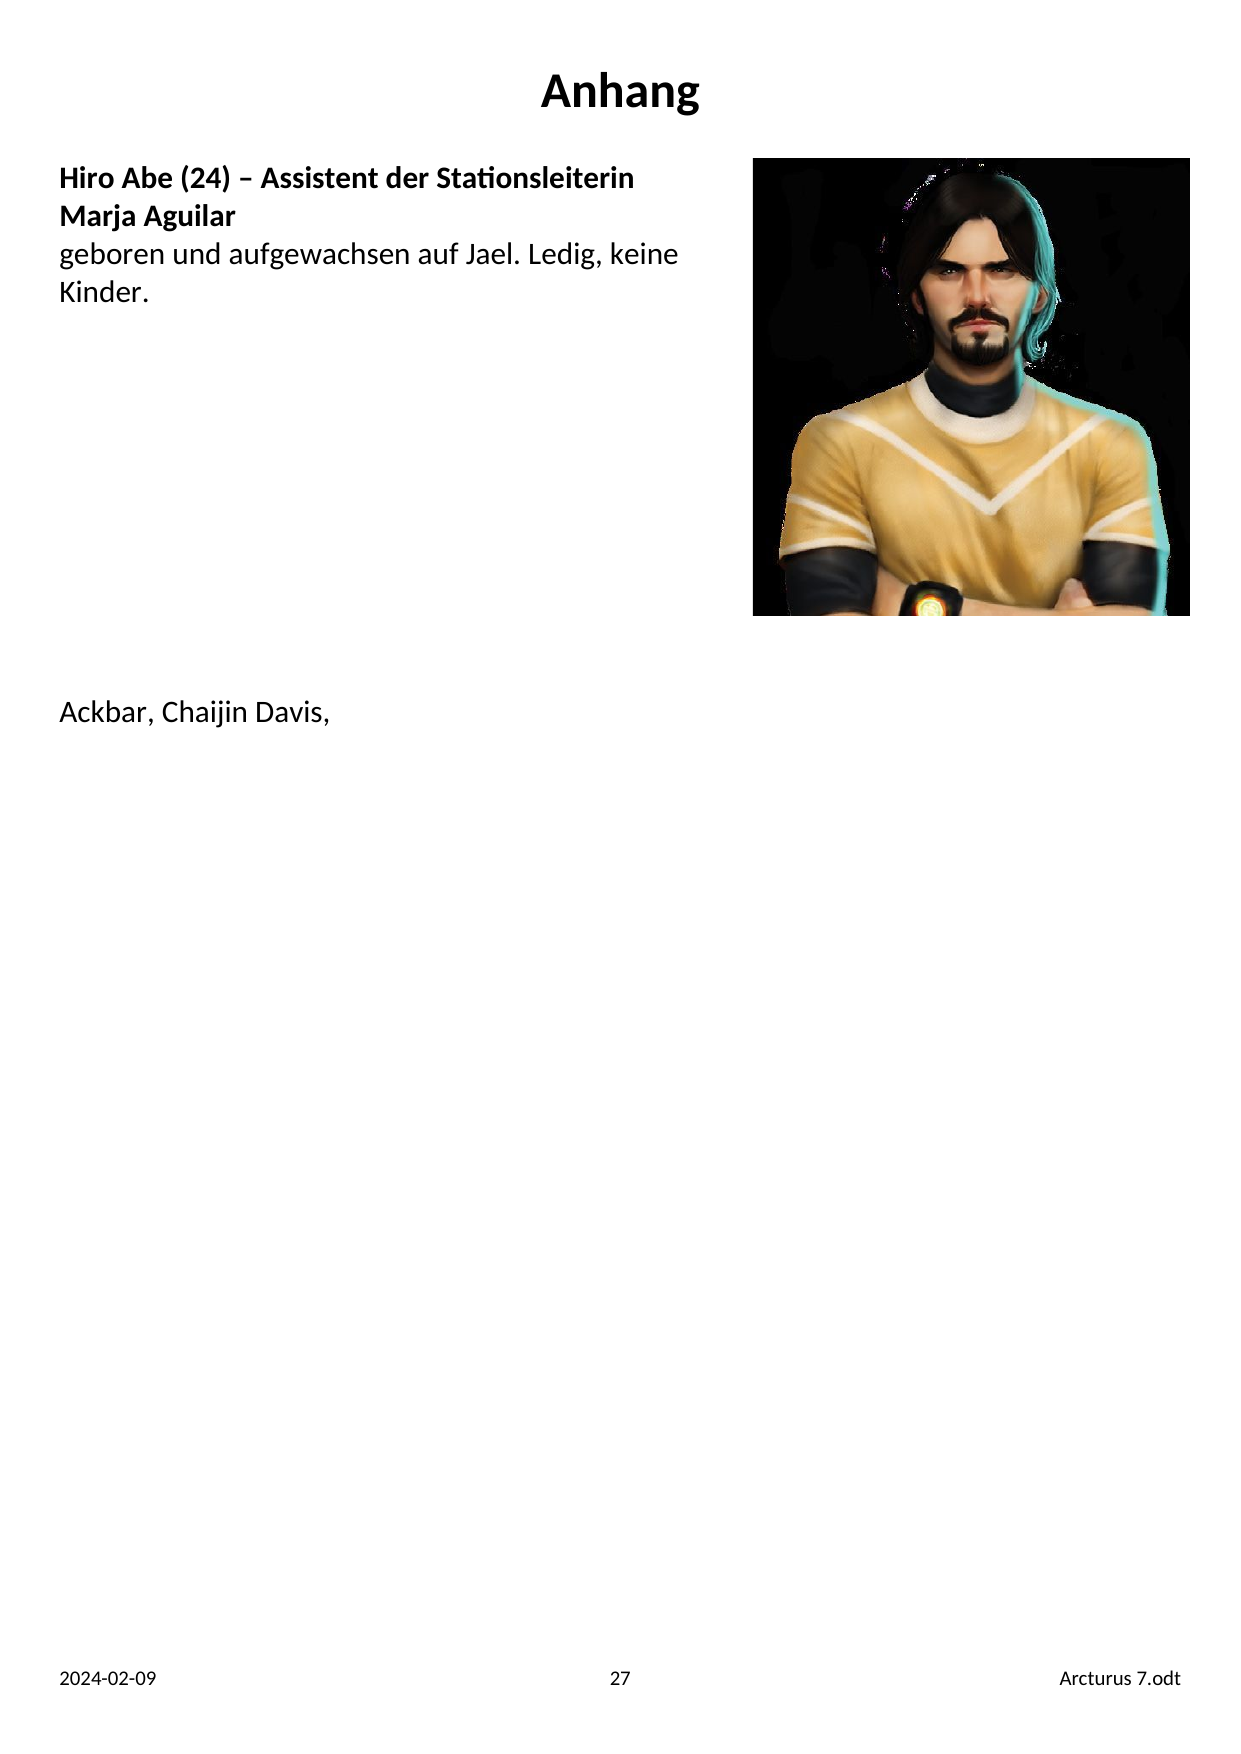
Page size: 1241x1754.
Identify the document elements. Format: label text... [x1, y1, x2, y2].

text Anhang [59, 59, 1181, 120]
text Ackbar, Chaijin Davis, [59, 692, 1181, 730]
text geboren und aufgewachsen auf Jael. Ledig, keine Kinder. [59, 234, 752, 349]
text Hiro Abe (24) – Assistent der Stationsleiterin Marja Aguilar [59, 158, 752, 234]
picture [752, 158, 1190, 616]
